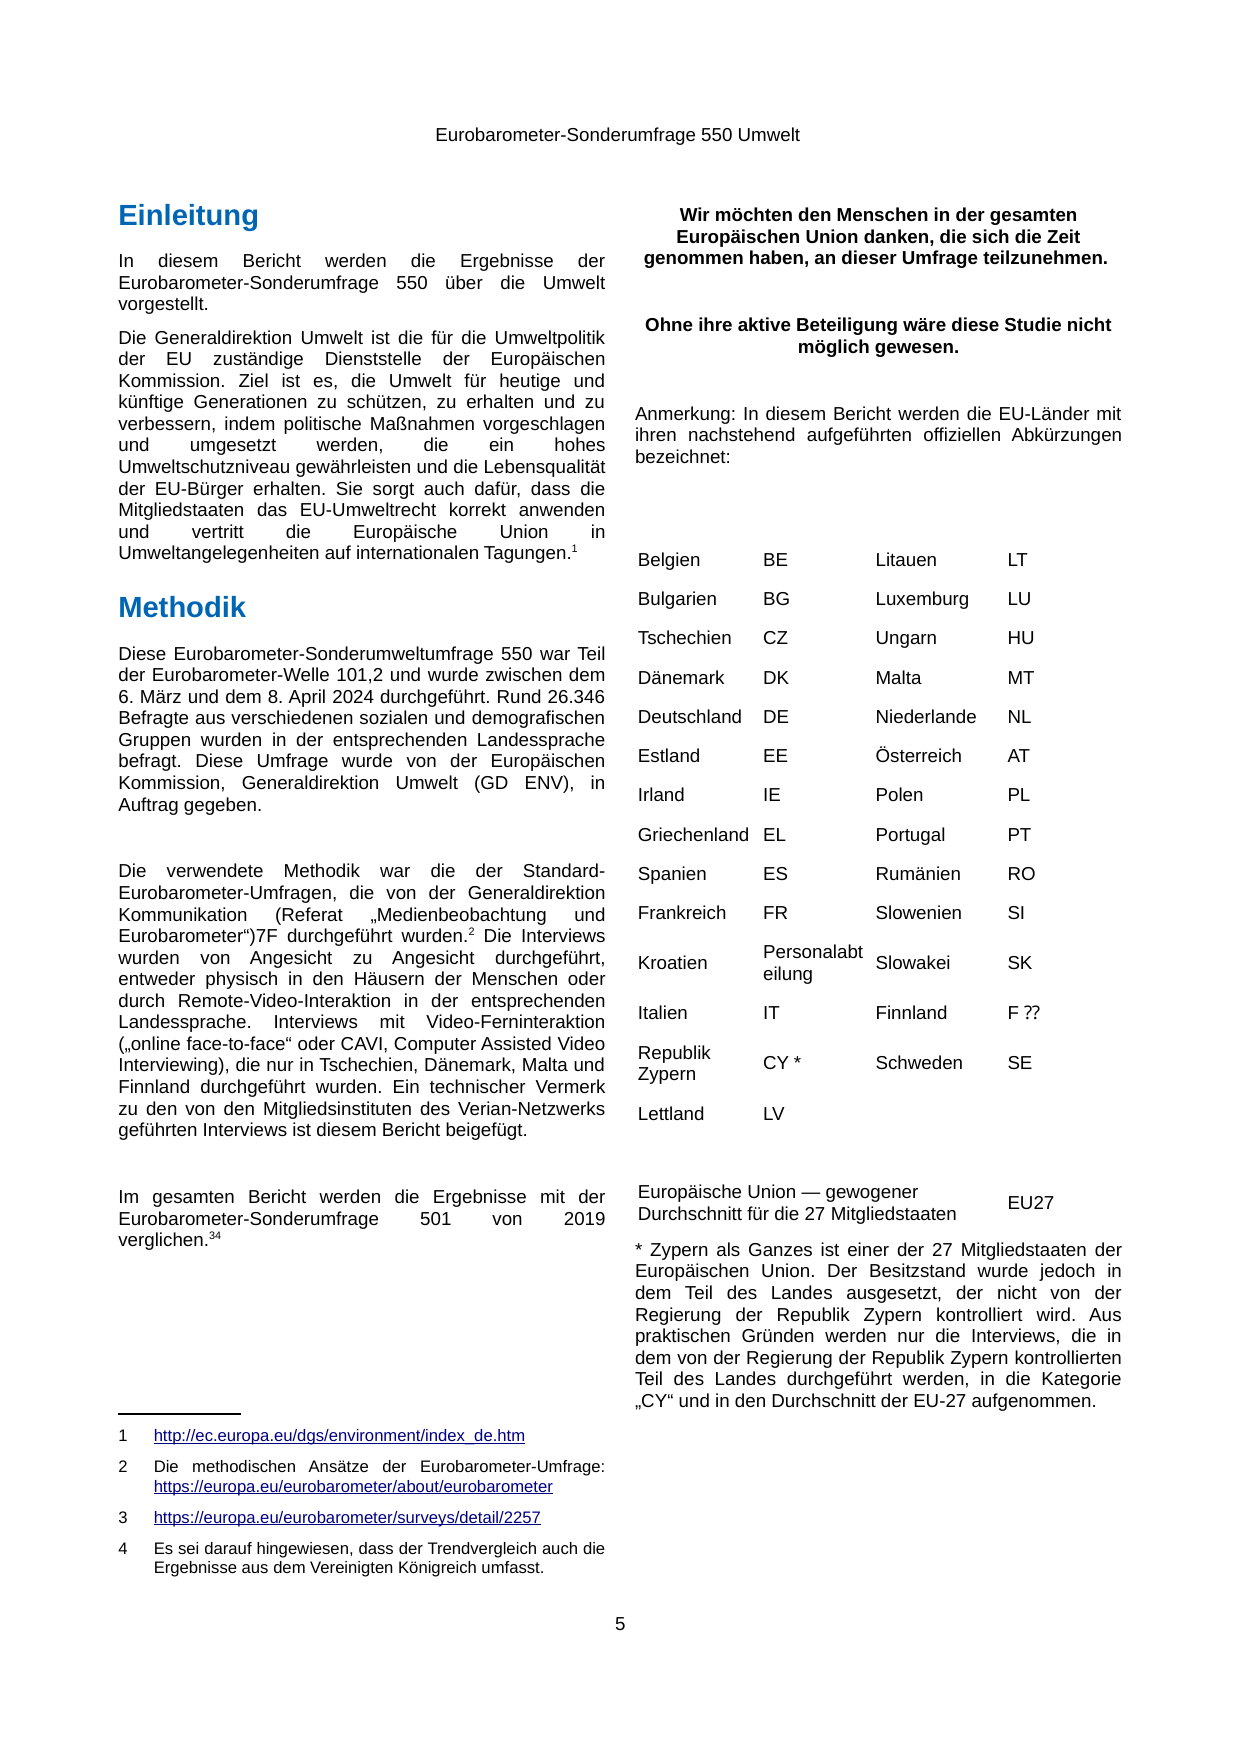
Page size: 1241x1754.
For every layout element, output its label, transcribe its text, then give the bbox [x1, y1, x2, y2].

table_cell AT [1004, 736, 1122, 775]
table_cell Österreich [873, 736, 1004, 775]
table_cell Personalabteilung [760, 933, 872, 993]
table_cell HU [1004, 618, 1122, 658]
table_cell Frankreich [635, 893, 760, 932]
table_cell SI [1004, 893, 1122, 932]
table_header BE [760, 540, 872, 579]
table_cell [1004, 1133, 1122, 1172]
text https://europa.eu/eurobarometer/surveys/detail/2257 [118, 1507, 605, 1527]
table_cell SE [1004, 1033, 1122, 1093]
table_cell EU27 [1004, 1172, 1122, 1233]
table_cell RO [1004, 854, 1122, 893]
text Es sei darauf hingewiesen, dass der Trendvergleich auch die Ergebnisse aus dem Vereinigten Königreich umfasst. [118, 1538, 605, 1577]
table_cell PL [1004, 775, 1122, 815]
text Wir möchten den Menschen in der gesamten Europäischen Union danken, die sich die Zeit genommen haben, an dieser Umfrage teilzunehmen. [635, 204, 1122, 268]
table_cell Bulgarien [635, 579, 760, 618]
table_cell Kroatien [635, 933, 760, 993]
table_cell Slowenien [873, 893, 1004, 932]
table_cell Italien [635, 993, 760, 1033]
subtitle Methodik [118, 590, 605, 624]
table_cell Deutschland [635, 697, 760, 736]
text In diesem Bericht werden die Ergebnisse der Eurobarometer-Sonderumfrage 550 über die Umwelt vorgestellt. [118, 250, 605, 314]
table_cell [873, 1133, 1004, 1172]
table_cell Slowakei [873, 933, 1004, 993]
table_cell [1004, 1094, 1122, 1133]
table_header Litauen [873, 540, 1004, 579]
table_cell Schweden [873, 1033, 1004, 1093]
table_cell [635, 1133, 760, 1172]
table_cell Irland [635, 775, 760, 815]
table_cell Luxemburg [873, 579, 1004, 618]
table_cell Ungarn [873, 618, 1004, 658]
text Ohne ihre aktive Beteiligung wäre diese Studie nicht möglich gewesen. [635, 314, 1122, 357]
text Die verwendete Methodik war die der Standard-Eurobarometer-Umfragen, die von der Generaldirektion Kommunikation (Referat „Medienbeobachtung und Eurobarometer“)7F durchgeführt wurden. Die Interviews wurden von Angesicht zu Angesicht durchgeführt, entweder physisch in den Häusern der Menschen oder durch Remote-Video-Interaktion in der entsprechenden Landessprache. Interviews mit Video-Ferninteraktion („online face-to-face“ oder CAVI, Computer Assisted Video Interviewing), die nur in Tschechien, Dänemark, Malta und Finnland durchgeführt wurden. Ein technischer Vermerk zu den von den Mitgliedsinstituten des Verian-Netzwerks geführten Interviews ist diesem Bericht beigefügt. [118, 860, 605, 1141]
table_cell PT [1004, 815, 1122, 854]
table_cell Lettland [635, 1094, 760, 1133]
table_cell Spanien [635, 854, 760, 893]
table_cell LU [1004, 579, 1122, 618]
table_cell Estland [635, 736, 760, 775]
table_cell BG [760, 579, 872, 618]
text Diese Eurobarometer-Sonderumweltumfrage 550 war Teil der Eurobarometer-Welle 101,2 und wurde zwischen dem 6. März und dem 8. April 2024 durchgeführt. Rund 26.346 Befragte aus verschiedenen sozialen und demografischen Gruppen wurden in der entsprechenden Landessprache befragt. Diese Umfrage wurde von der Europäischen Kommission, Generaldirektion Umwelt (GD ENV), in Auftrag gegeben. [118, 642, 605, 815]
table_cell FR [760, 893, 872, 932]
table_cell Niederlande [873, 697, 1004, 736]
table_cell Dänemark [635, 658, 760, 697]
table_cell Europäische Union — gewogener Durchschnitt für die 27 Mitgliedstaaten [635, 1172, 1004, 1233]
text Die methodischen Ansätze der Eurobarometer-Umfrage: https://europa.eu/eurobarometer/about/eurobarometer [118, 1457, 605, 1496]
table_cell EE [760, 736, 872, 775]
text Die Generaldirektion Umwelt ist die für die Umweltpolitik der EU zuständige Dienststelle der Europäischen Kommission. Ziel ist es, die Umwelt für heutige und künftige Generationen zu schützen, zu erhalten und zu verbessern, indem politische Maßnahmen vorgeschlagen und umgesetzt werden, die ein hohes Umweltschutzniveau gewährleisten und die Lebensqualität der EU-Bürger erhalten. Sie sorgt auch dafür, dass die Mitgliedstaaten das EU-Umweltrecht korrekt anwenden und vertritt die Europäische Union in Umweltangelegenheiten auf internationalen Tagungen. [118, 326, 605, 564]
table_cell Tschechien [635, 618, 760, 658]
table_cell CZ [760, 618, 872, 658]
table_cell [873, 1094, 1004, 1133]
table_cell IE [760, 775, 872, 815]
table_cell SK [1004, 933, 1122, 993]
table_cell DK [760, 658, 872, 697]
table_cell [760, 1133, 872, 1172]
text http://ec.europa.eu/dgs/environment/index_de.htm [118, 1426, 605, 1445]
table_cell Rumänien [873, 854, 1004, 893]
table_header LT [1004, 540, 1122, 579]
table_cell Portugal [873, 815, 1004, 854]
table_cell DE [760, 697, 872, 736]
table_cell Malta [873, 658, 1004, 697]
table_cell MT [1004, 658, 1122, 697]
text * Zypern als Ganzes ist einer der 27 Mitgliedstaaten der Europäischen Union. Der Besitzstand wurde jedoch in dem Teil des Landes ausgesetzt, der nicht von der Regierung der Republik Zypern kontrolliert wird. Aus praktischen Gründen werden nur die Interviews, die in dem von der Regierung der Republik Zypern kontrollierten Teil des Landes durchgeführt werden, in die Kategorie „CY“ und in den Durchschnitt der EU-27 aufgenommen. [635, 1239, 1122, 1411]
table_cell Republik Zypern [635, 1033, 760, 1093]
table_header Belgien [635, 540, 760, 579]
text Anmerkung: In diesem Bericht werden die EU-Länder mit ihren nachstehend aufgeführten offiziellen Abkürzungen bezeichnet: [635, 402, 1122, 467]
table_cell F ⁇ [1004, 993, 1122, 1033]
table_cell CY * [760, 1033, 872, 1093]
table_cell ES [760, 854, 872, 893]
table_cell EL [760, 815, 872, 854]
subtitle Einleitung [118, 198, 605, 231]
table_cell Griechenland [635, 815, 760, 854]
table_cell LV [760, 1094, 872, 1133]
text Im gesamten Bericht werden die Ergebnisse mit der Eurobarometer-Sonderumfrage 501 von 2019 verglichen. [118, 1186, 605, 1251]
table_cell Polen [873, 775, 1004, 815]
table_cell IT [760, 993, 872, 1033]
table_cell NL [1004, 697, 1122, 736]
table_cell Finnland [873, 993, 1004, 1033]
